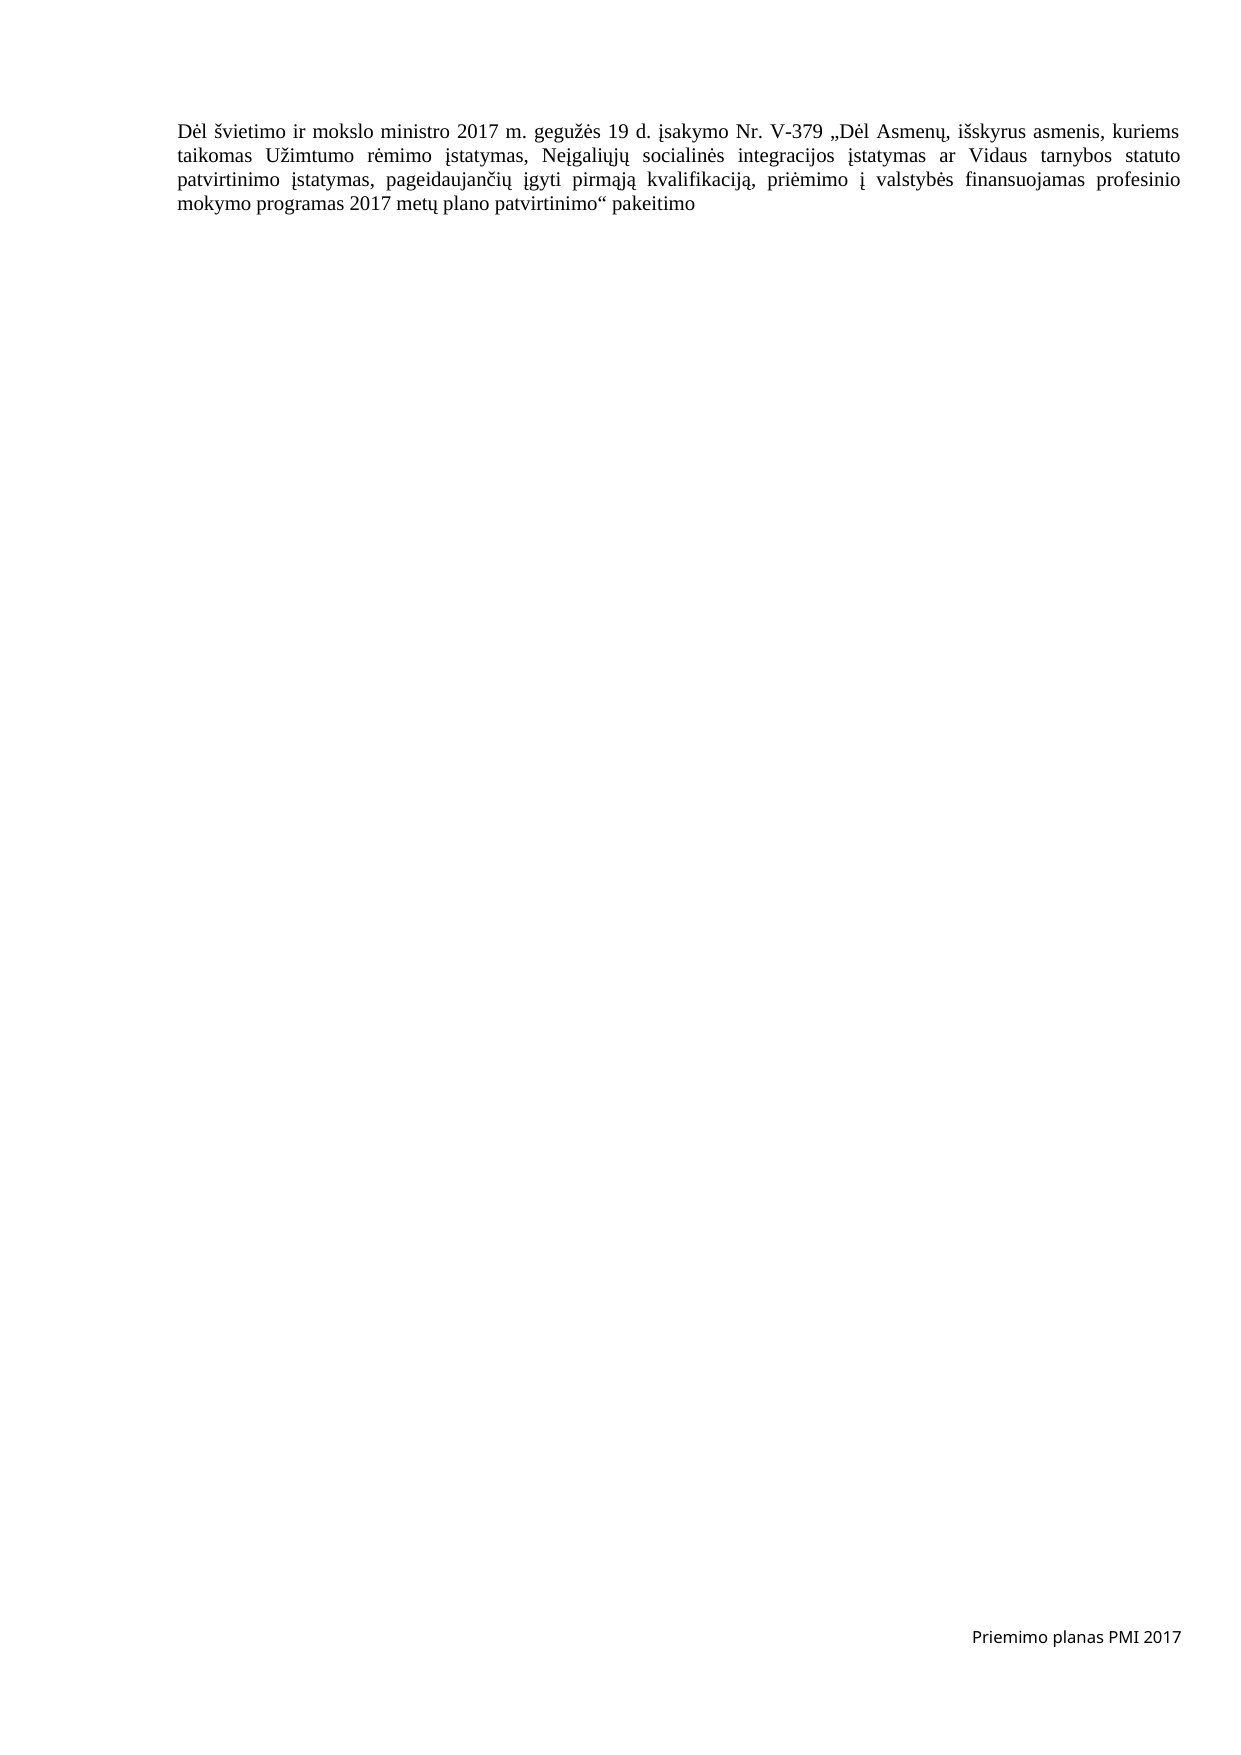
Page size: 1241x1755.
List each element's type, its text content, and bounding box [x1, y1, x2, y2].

text Dėl švietimo ir mokslo ministro 2017 m. gegužės 19 d. įsakymo Nr. V-379 „Dėl Asmenų, išskyrus asmenis, kuriems taikomas Užimtumo rėmimo įstatymas, Neįgaliųjų socialinės integracijos įstatymas ar Vidaus tarnybos statuto patvirtinimo įstatymas, pageidaujančių įgyti pirmąją kvalifikaciją, priėmimo į valstybės finansuojamas profesinio mokymo programas 2017 metų plano patvirtinimo“ pakeitimo [177, 118, 1182, 215]
